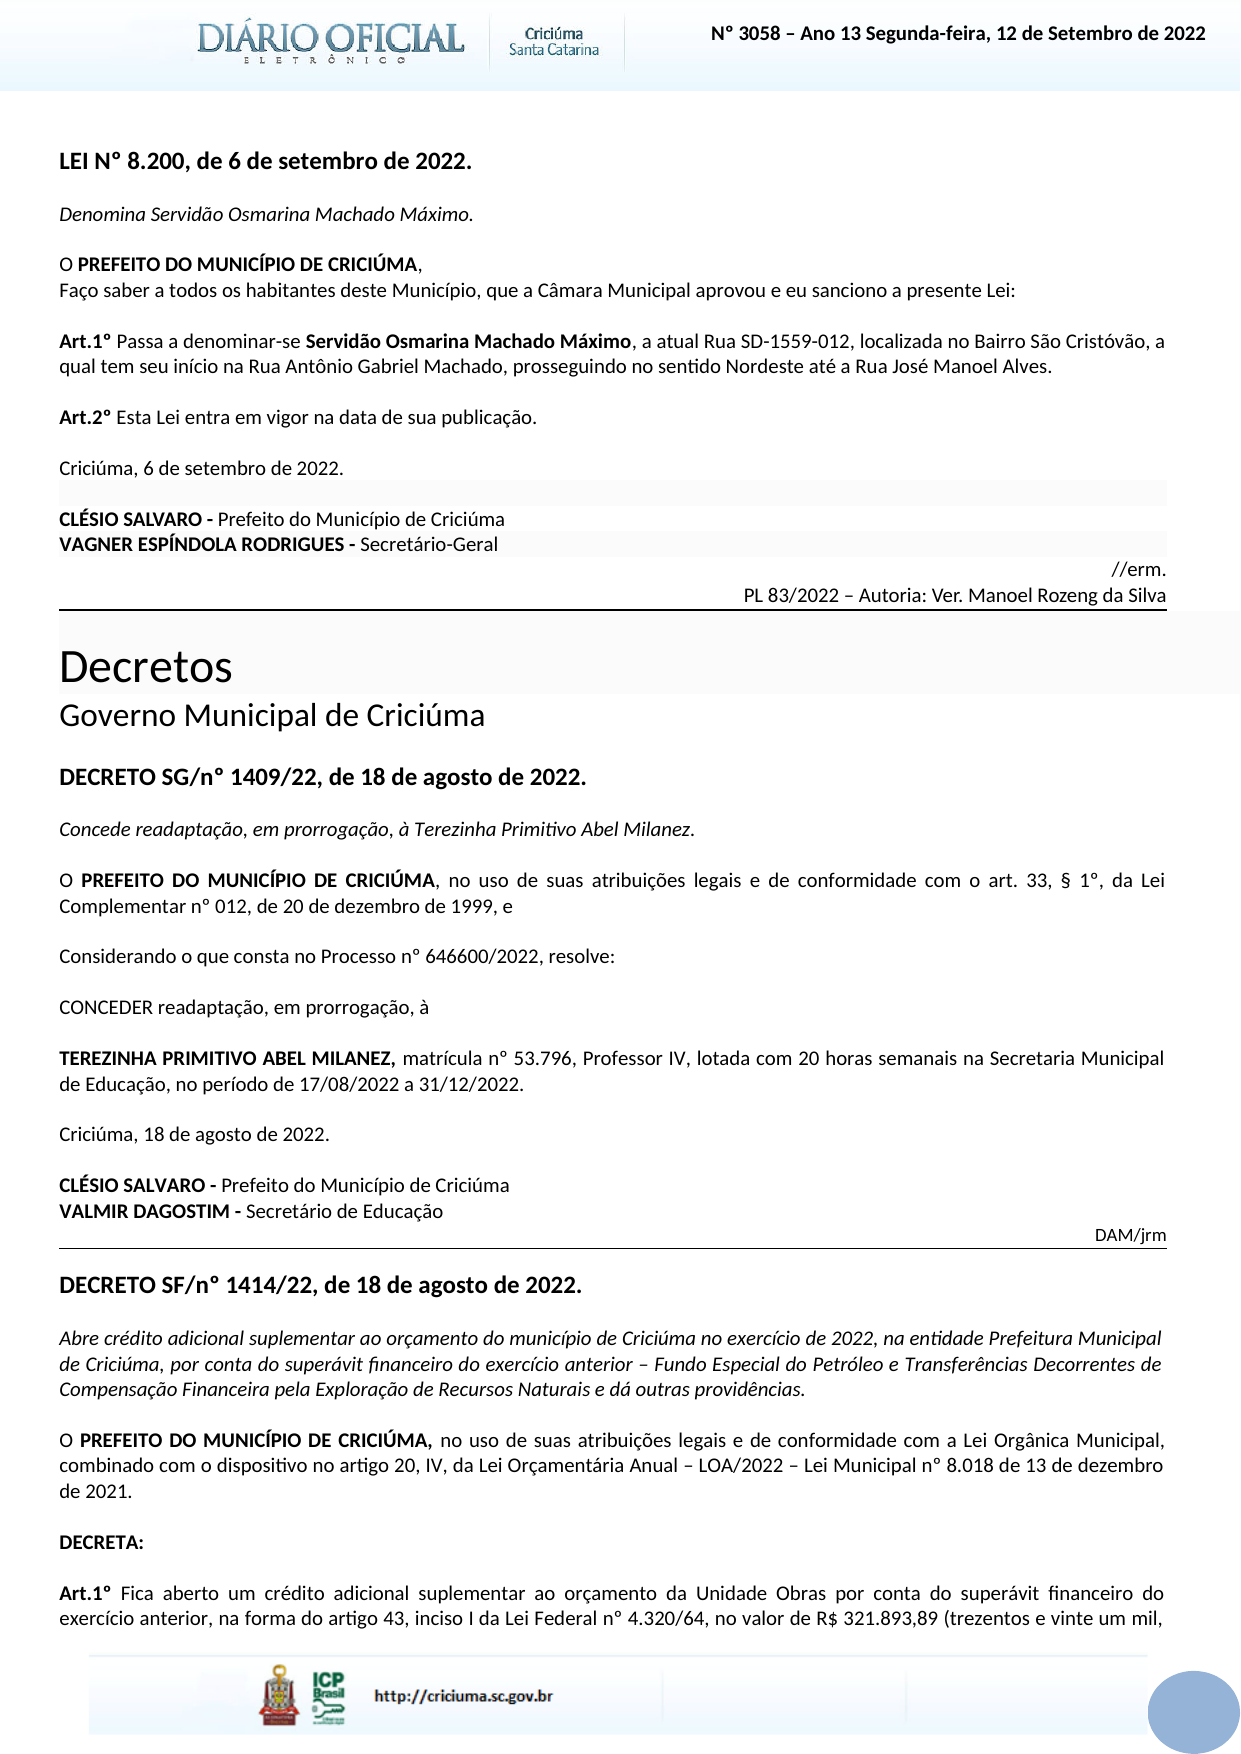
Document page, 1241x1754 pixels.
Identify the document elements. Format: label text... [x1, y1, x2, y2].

text DECRETO SG/nº 1409/22, de 18 de agosto de 2022. [59, 761, 1181, 791]
text Considerando o que consta no Processo nº 646600/2022, resolve: [59, 944, 1167, 969]
text Criciúma, 18 de agosto de 2022. [59, 1122, 1167, 1147]
text Concede readaptação, em prorrogação, à Terezinha Primitivo Abel Milanez. [59, 817, 1167, 842]
text Criciúma, 6 de setembro de 2022. [59, 455, 1167, 480]
text Abre crédito adicional suplementar ao orçamento do município de Criciúma no exercício de 2022, na entidade Prefeitura Municipal de Criciúma, por conta do superávit financeiro do exercício anterior – Fundo Especial do Petróleo e Transferências Decorrentes de Compensação Financeira pela Exploração de Recursos Naturais e dá outras providências. [59, 1326, 1167, 1402]
text O PREFEITO DO MUNICÍPIO DE CRICIÚMA, no uso de suas atribuições legais e de conformidade com o art. 33, § 1º, da Lei Complementar nº 012, de 20 de dezembro de 1999, e [59, 867, 1167, 918]
text DECRETO SF/nº 1414/22, de 18 de agosto de 2022. [59, 1269, 1167, 1300]
text CLÉSIO SALVARO - Prefeito do Município de Criciúma [59, 1172, 1240, 1198]
text Decretos [59, 636, 1240, 694]
text Governo Municipal de Criciúma [59, 694, 1167, 735]
text CONCEDER readaptação, em prorrogação, à [59, 994, 1167, 1020]
text DAM/jrm [59, 1223, 1167, 1248]
text Art.2º Esta Lei entra em vigor na data de sua publicação. [59, 404, 1167, 429]
text Faço saber a todos os habitantes deste Município, que a Câmara Municipal aprovou e eu sanciono a presente Lei: [59, 277, 1167, 302]
text O PREFEITO DO MUNICÍPIO DE CRICIÚMA, no uso de suas atribuições legais e de conformidade com a Lei Orgânica Municipal, combinado com o dispositivo no artigo 20, IV, da Lei Orçamentária Anual – LOA/2022 – Lei Municipal nº 8.018 de 13 de dezembro de 2021. [59, 1427, 1167, 1503]
text VALMIR DAGOSTIM - Secretário de Educação [59, 1198, 1240, 1223]
text Art.1º Passa a denominar-se Servidão Osmarina Machado Máximo, a atual Rua SD-1559-012, localizada no Bairro São Cristóvão, a qual tem seu início na Rua Antônio Gabriel Machado, prosseguindo no sentido Nordeste até a Rua José Manoel Alves. [59, 328, 1167, 379]
text TEREZINHA PRIMITIVO ABEL MILANEZ, matrícula nº 53.796, Professor IV, lotada com 20 horas semanais na Secretaria Municipal de Educação, no período de 17/08/2022 a 31/12/2022. [59, 1045, 1167, 1096]
text Denomina Servidão Osmarina Machado Máximo. [59, 201, 1167, 226]
text PL 83/2022 – Autoria: Ver. Manoel Rozeng da Silva [59, 582, 1167, 609]
text //erm. [59, 557, 1167, 582]
text CLÉSIO SALVARO - Prefeito do Município de Criciúma [59, 506, 1167, 531]
text LEI Nº 8.200, de 6 de setembro de 2022. [59, 145, 1167, 175]
text VAGNER ESPÍNDOLA RODRIGUES - Secretário-Geral [59, 531, 1167, 557]
text Art.1º Fica aberto um crédito adicional suplementar ao orçamento da Unidade Obras por conta do superávit financeiro do exercício anterior, na forma do artigo 43, inciso I da Lei Federal nº 4.320/64, no valor de R$ 321.893,89 (trezentos e vinte um mil, [59, 1580, 1167, 1631]
text O PREFEITO DO MUNICÍPIO DE CRICIÚMA, [59, 252, 1167, 277]
text DECRETA: [59, 1529, 1167, 1554]
